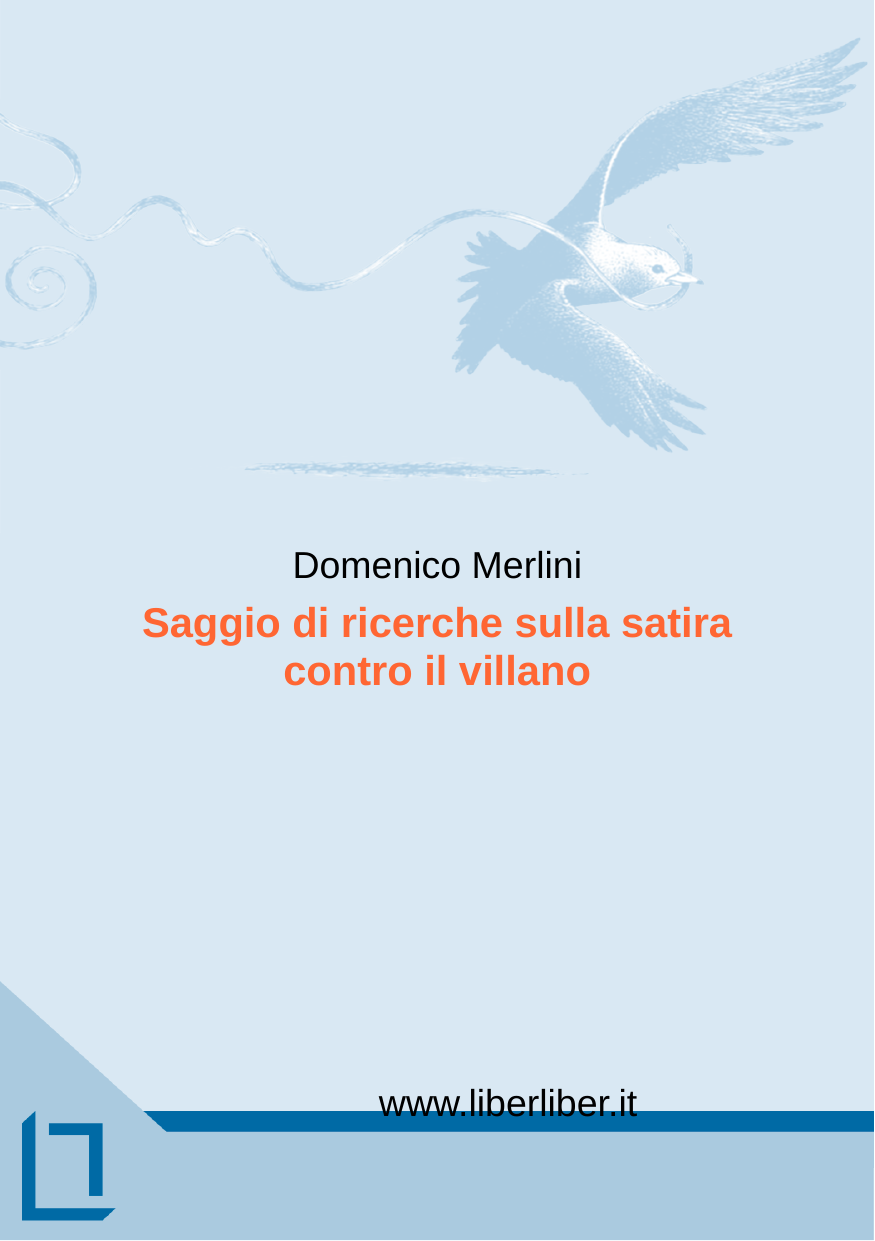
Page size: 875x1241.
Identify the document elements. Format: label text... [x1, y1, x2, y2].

picture [0, 0, 874, 1241]
text Domenico Merlini [94, 543, 779, 586]
text www.liberliber.it [331, 1081, 685, 1124]
text Saggio di ricerche sulla satira contro il villano [94, 598, 779, 694]
